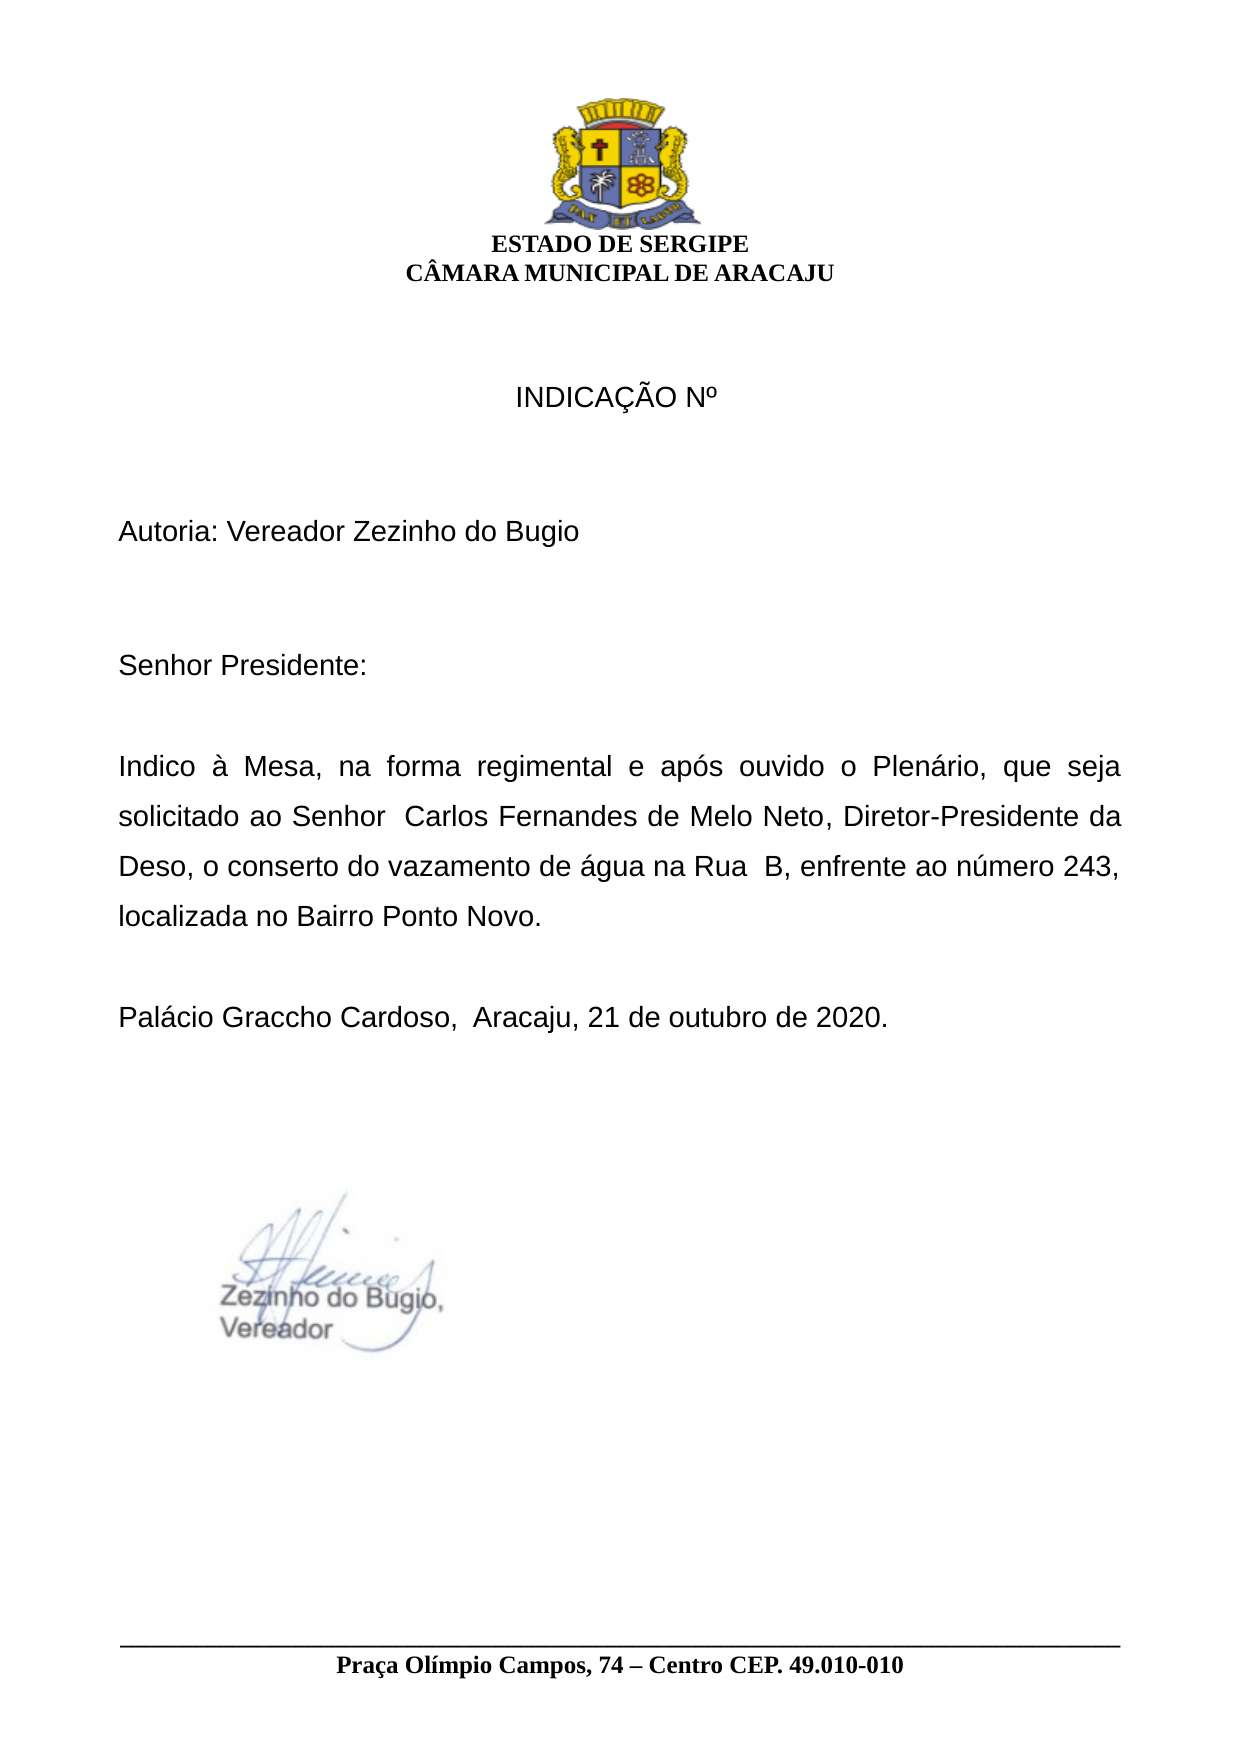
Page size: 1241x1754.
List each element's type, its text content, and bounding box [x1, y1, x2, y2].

text Senhor Presidente: [118, 648, 1122, 681]
text Autoria: Vereador Zezinho do Bugio [118, 514, 1122, 547]
text Indico à Mesa, na forma regimental e após ouvido o Plenário, que seja solicitado ao Senhor Carlos Fernandes de Melo Neto, Diretor-Presidente da Deso, o conserto do vazamento de água na Rua B, enfrente ao número 243, localizada no Bairro Ponto Novo. [118, 748, 1122, 933]
text Palácio Graccho Cardoso, Aracaju, 21 de outubro de 2020. [118, 1000, 1122, 1034]
text INDICAÇÃO Nº [118, 379, 1122, 413]
